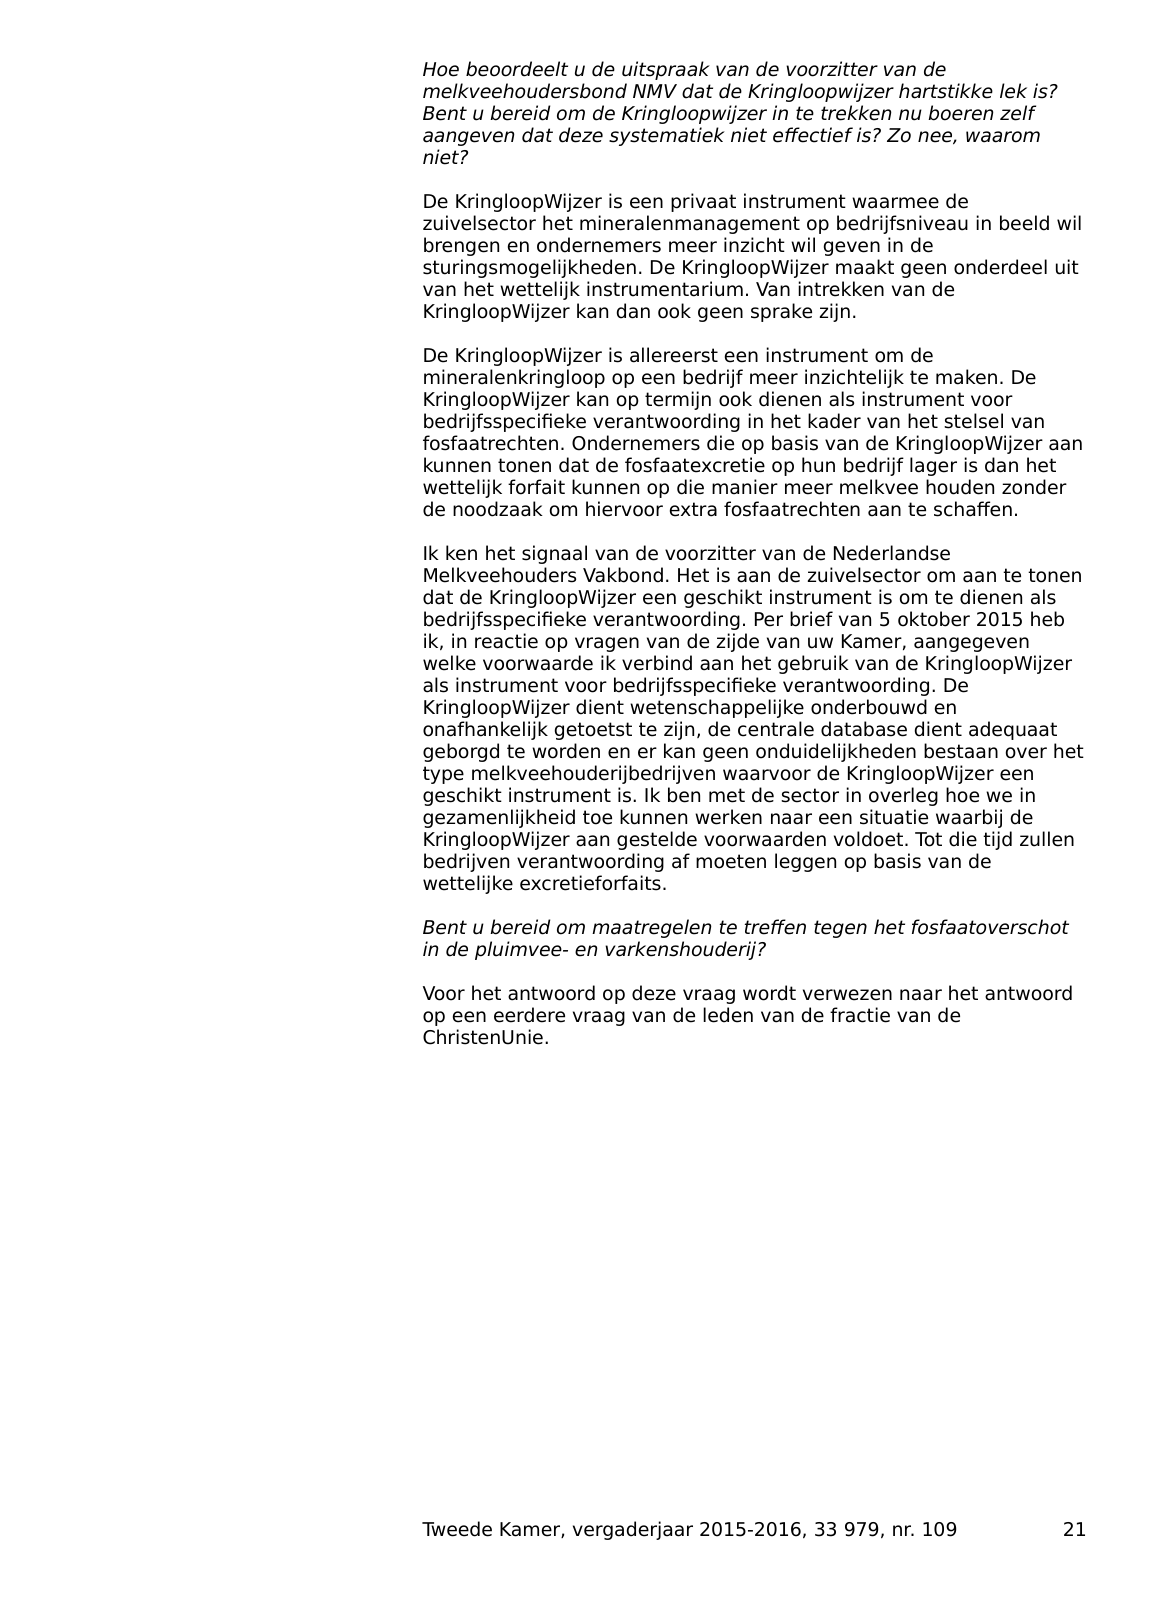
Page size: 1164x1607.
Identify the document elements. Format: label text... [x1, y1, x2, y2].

text De KringloopWijzer is een privaat instrument waarmee de zuivelsector het mineralenmanagement op bedrijfsniveau in beeld wil brengen en ondernemers meer inzicht wil geven in de sturingsmogelijkheden. De KringloopWijzer maakt geen onderdeel uit van het wettelijk instrumentarium. Van intrekken van de KringloopWijzer kan dan ook geen sprake zijn. [422, 191, 1087, 323]
text Voor het antwoord op deze vraag wordt verwezen naar het antwoord op een eerdere vraag van de leden van de fractie van de ChristenUnie. [422, 983, 1087, 1049]
subtitle Bent u bereid om maatregelen te treffen tegen het fosfaatoverschot in de pluimvee- en varkenshouderij? [422, 917, 1087, 961]
subtitle Hoe beoordeelt u de uitspraak van de voorzitter van de melkveehoudersbond NMV dat de Kringloopwijzer hartstikke lek is? Bent u bereid om de Kringloopwijzer in te trekken nu boeren zelf aangeven dat deze systematiek niet effectief is? Zo nee, waarom niet? [422, 59, 1087, 169]
text Ik ken het signaal van de voorzitter van de Nederlandse Melkveehouders Vakbond. Het is aan de zuivelsector om aan te tonen dat de KringloopWijzer een geschikt instrument is om te dienen als bedrijfsspecifieke verantwoording. Per brief van 5 oktober 2015 heb ik, in reactie op vragen van de zijde van uw Kamer, aangegeven welke voorwaarde ik verbind aan het gebruik van de KringloopWijzer als instrument voor bedrijfsspecifieke verantwoording. De KringloopWijzer dient wetenschappelijke onderbouwd en onafhankelijk getoetst te zijn, de centrale database dient adequaat geborgd te worden en er kan geen onduidelijkheden bestaan over het type melkveehouderijbedrijven waarvoor de KringloopWijzer een geschikt instrument is. Ik ben met de sector in overleg hoe we in gezamenlijkheid toe kunnen werken naar een situatie waarbij de KringloopWijzer aan gestelde voorwaarden voldoet. Tot die tijd zullen bedrijven verantwoording af moeten leggen op basis van de wettelijke excretieforfaits. [422, 543, 1087, 895]
text De KringloopWijzer is allereerst een instrument om de mineralenkringloop op een bedrijf meer inzichtelijk te maken. De KringloopWijzer kan op termijn ook dienen als instrument voor bedrijfsspecifieke verantwoording in het kader van het stelsel van fosfaatrechten. Ondernemers die op basis van de KringloopWijzer aan kunnen tonen dat de fosfaatexcretie op hun bedrijf lager is dan het wettelijk forfait kunnen op die manier meer melkvee houden zonder de noodzaak om hiervoor extra fosfaatrechten aan te schaffen. [422, 345, 1087, 521]
